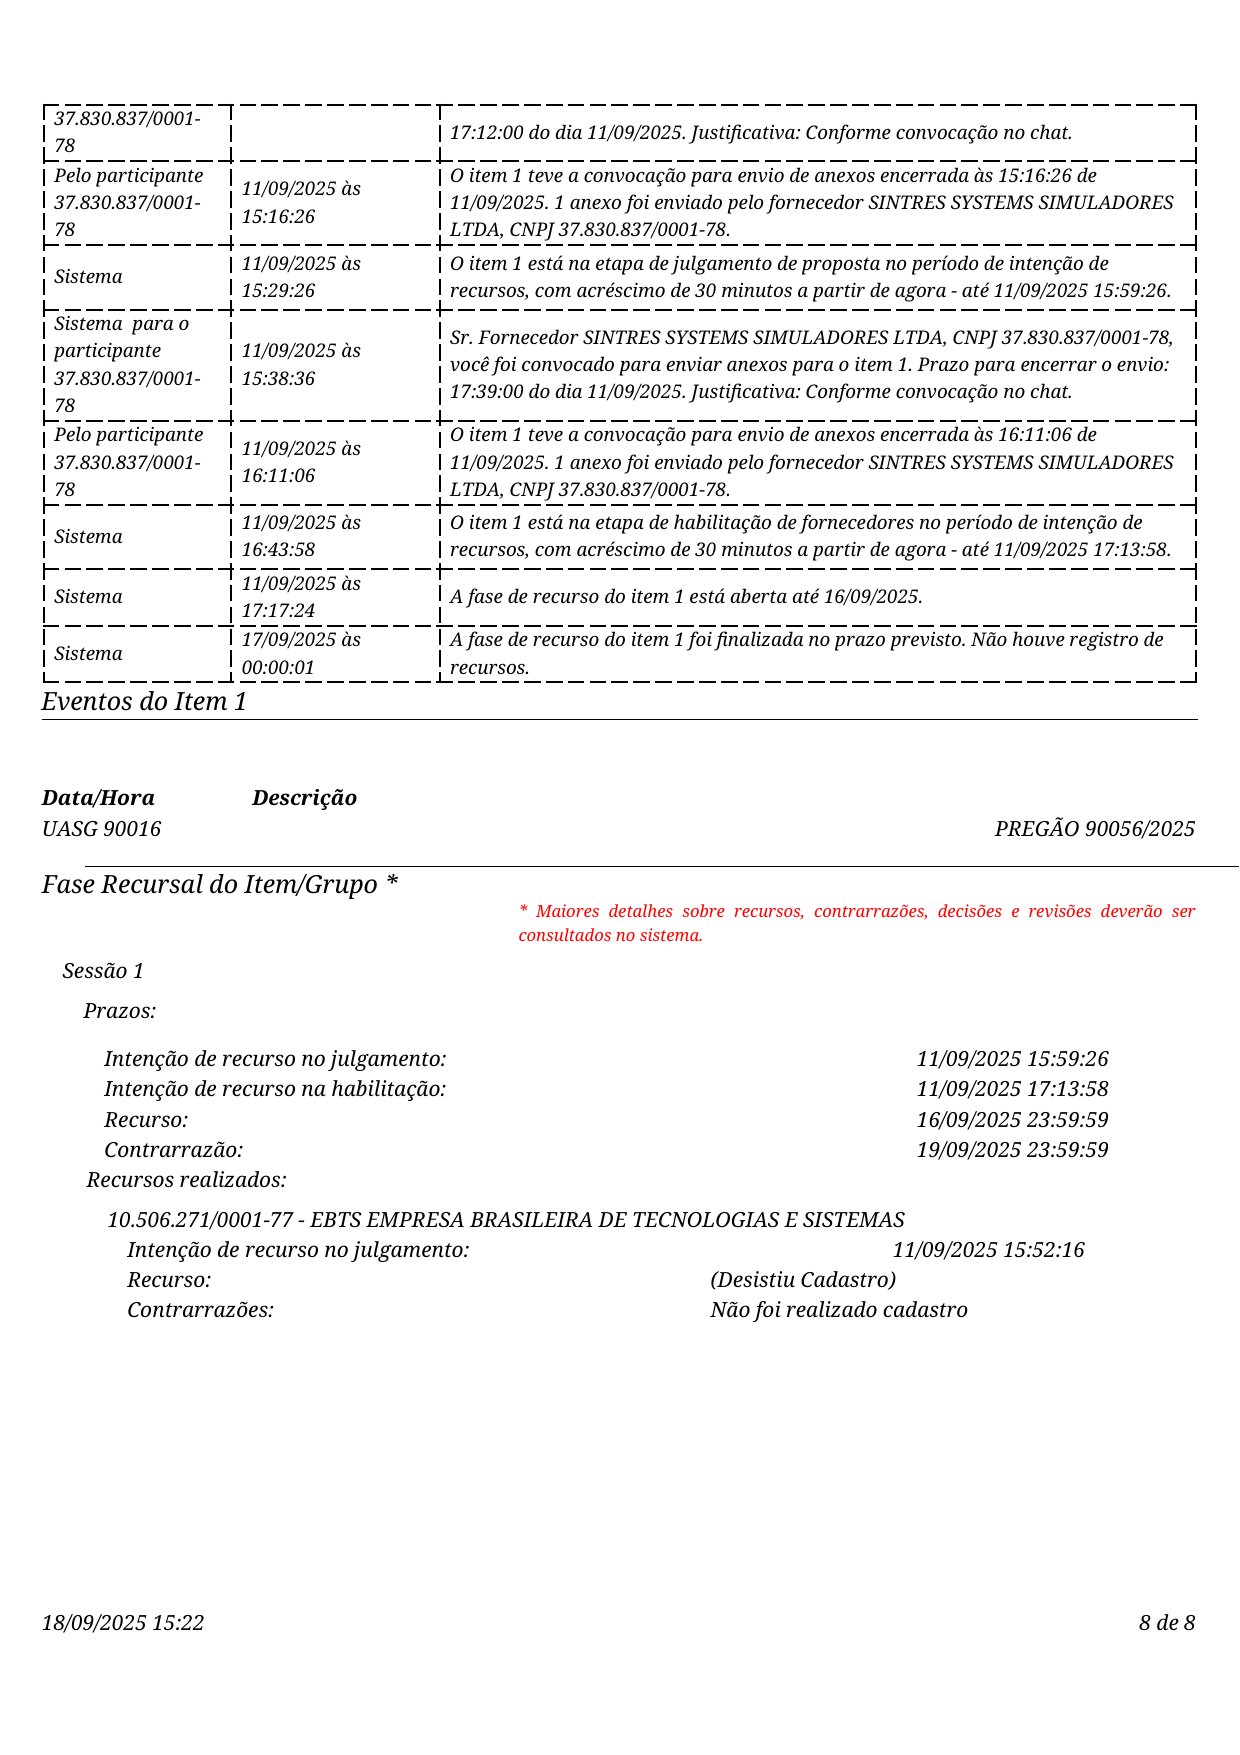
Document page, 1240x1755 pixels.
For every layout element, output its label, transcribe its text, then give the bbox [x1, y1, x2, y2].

table_cell Intenção de recurso na habilitação: [42, 1075, 518, 1105]
table_cell 17:12:00 do dia 11/09/2025. Justificativa: Conforme convocação no chat. [440, 104, 1196, 160]
table_cell Contrarrazões: [127, 1295, 710, 1325]
table_cell 11/09/2025 às 15:38:36 [231, 309, 439, 419]
table_cell Sr. Fornecedor SINTRES SYSTEMS SIMULADORES LTDA, CNPJ 37.830.837/0001-78, você foi convocado para enviar anexos para o item 1. Prazo para encerrar o envio: 17:39:00 do dia 11/09/2025. Justificativa: Conforme convocação no chat. [440, 309, 1196, 419]
table_cell 16/09/2025 23:59:59 [518, 1105, 1198, 1135]
table_header PREGÃO 90056/2025 [518, 814, 1198, 866]
text Recursos realizados: [86, 1165, 1198, 1193]
table_cell 11/09/2025 15:59:26 [518, 1045, 1198, 1074]
table_cell Intenção de recurso no julgamento: [42, 1045, 518, 1074]
table_cell * Maiores detalhes sobre recursos, contrarrazões, decisões e revisões deverão ser consultados no sistema. [518, 867, 1198, 1044]
table_cell 11/09/2025 às 15:29:26 [231, 244, 439, 308]
table_cell A fase de recurso do item 1 está aberta até 16/09/2025. [440, 568, 1196, 624]
table_cell Sistema [44, 244, 231, 308]
table_cell Contrarrazão: [42, 1135, 518, 1165]
text Data/Hora Descrição [42, 783, 1198, 812]
table_cell 37.830.837/0001-78 [44, 104, 231, 160]
table_cell Sistema para o participante 37.830.837/0001-78 [44, 309, 231, 419]
table_cell [231, 104, 439, 160]
table_cell Sistema [44, 625, 231, 681]
table_header 11/09/2025 15:52:16 [710, 1235, 1087, 1265]
table_cell Fase Recursal do Item/Grupo * Sessão 1 Prazos: [42, 867, 518, 1044]
table_cell 11/09/2025 às 15:16:26 [231, 160, 439, 244]
table_cell Recurso: [42, 1105, 518, 1135]
subtitle Eventos do Item 1 [41, 683, 1198, 717]
table_cell Recurso: [127, 1265, 710, 1295]
table_header UASG 90016 [42, 814, 518, 867]
table_cell 11/09/2025 às 16:43:58 [231, 504, 439, 568]
table_cell 11/09/2025 17:13:58 [518, 1075, 1198, 1105]
table_cell O item 1 teve a convocação para envio de anexos encerrada às 15:16:26 de 11/09/2025. 1 anexo foi enviado pelo fornecedor SINTRES SYSTEMS SIMULADORES LTDA, CNPJ 37.830.837/0001-78. [440, 160, 1196, 244]
table_cell O item 1 teve a convocação para envio de anexos encerrada às 16:11:06 de 11/09/2025. 1 anexo foi enviado pelo fornecedor SINTRES SYSTEMS SIMULADORES LTDA, CNPJ 37.830.837/0001-78. [440, 420, 1196, 503]
table_cell 11/09/2025 às 17:17:24 [231, 568, 439, 624]
table_cell Não foi realizado cadastro [710, 1295, 1087, 1325]
table_cell O item 1 está na etapa de habilitação de fornecedores no período de intenção de recursos, com acréscimo de 30 minutos a partir de agora - até 11/09/2025 17:13:58. [440, 504, 1196, 568]
text 10.506.271/0001-77 - EBTS EMPRESA BRASILEIRA DE TECNOLOGIAS E SISTEMAS [107, 1205, 1198, 1233]
table_cell 17/09/2025 às 00:00:01 [231, 625, 439, 681]
table_header Intenção de recurso no julgamento: [127, 1235, 710, 1265]
table_cell 11/09/2025 às 16:11:06 [231, 420, 439, 503]
table_cell O item 1 está na etapa de julgamento de proposta no período de intenção de recursos, com acréscimo de 30 minutos a partir de agora - até 11/09/2025 15:59:26. [440, 244, 1196, 308]
table_cell Pelo participante 37.830.837/0001-78 [44, 160, 231, 244]
table_cell (Desistiu Cadastro) [710, 1265, 1087, 1295]
table_cell Sistema [44, 504, 231, 568]
table_cell Sistema [44, 568, 231, 624]
table_cell A fase de recurso do item 1 foi finalizada no prazo previsto. Não houve registro de recursos. [440, 625, 1196, 681]
table_cell 19/09/2025 23:59:59 [518, 1135, 1198, 1165]
table_cell Pelo participante 37.830.837/0001-78 [44, 420, 231, 503]
